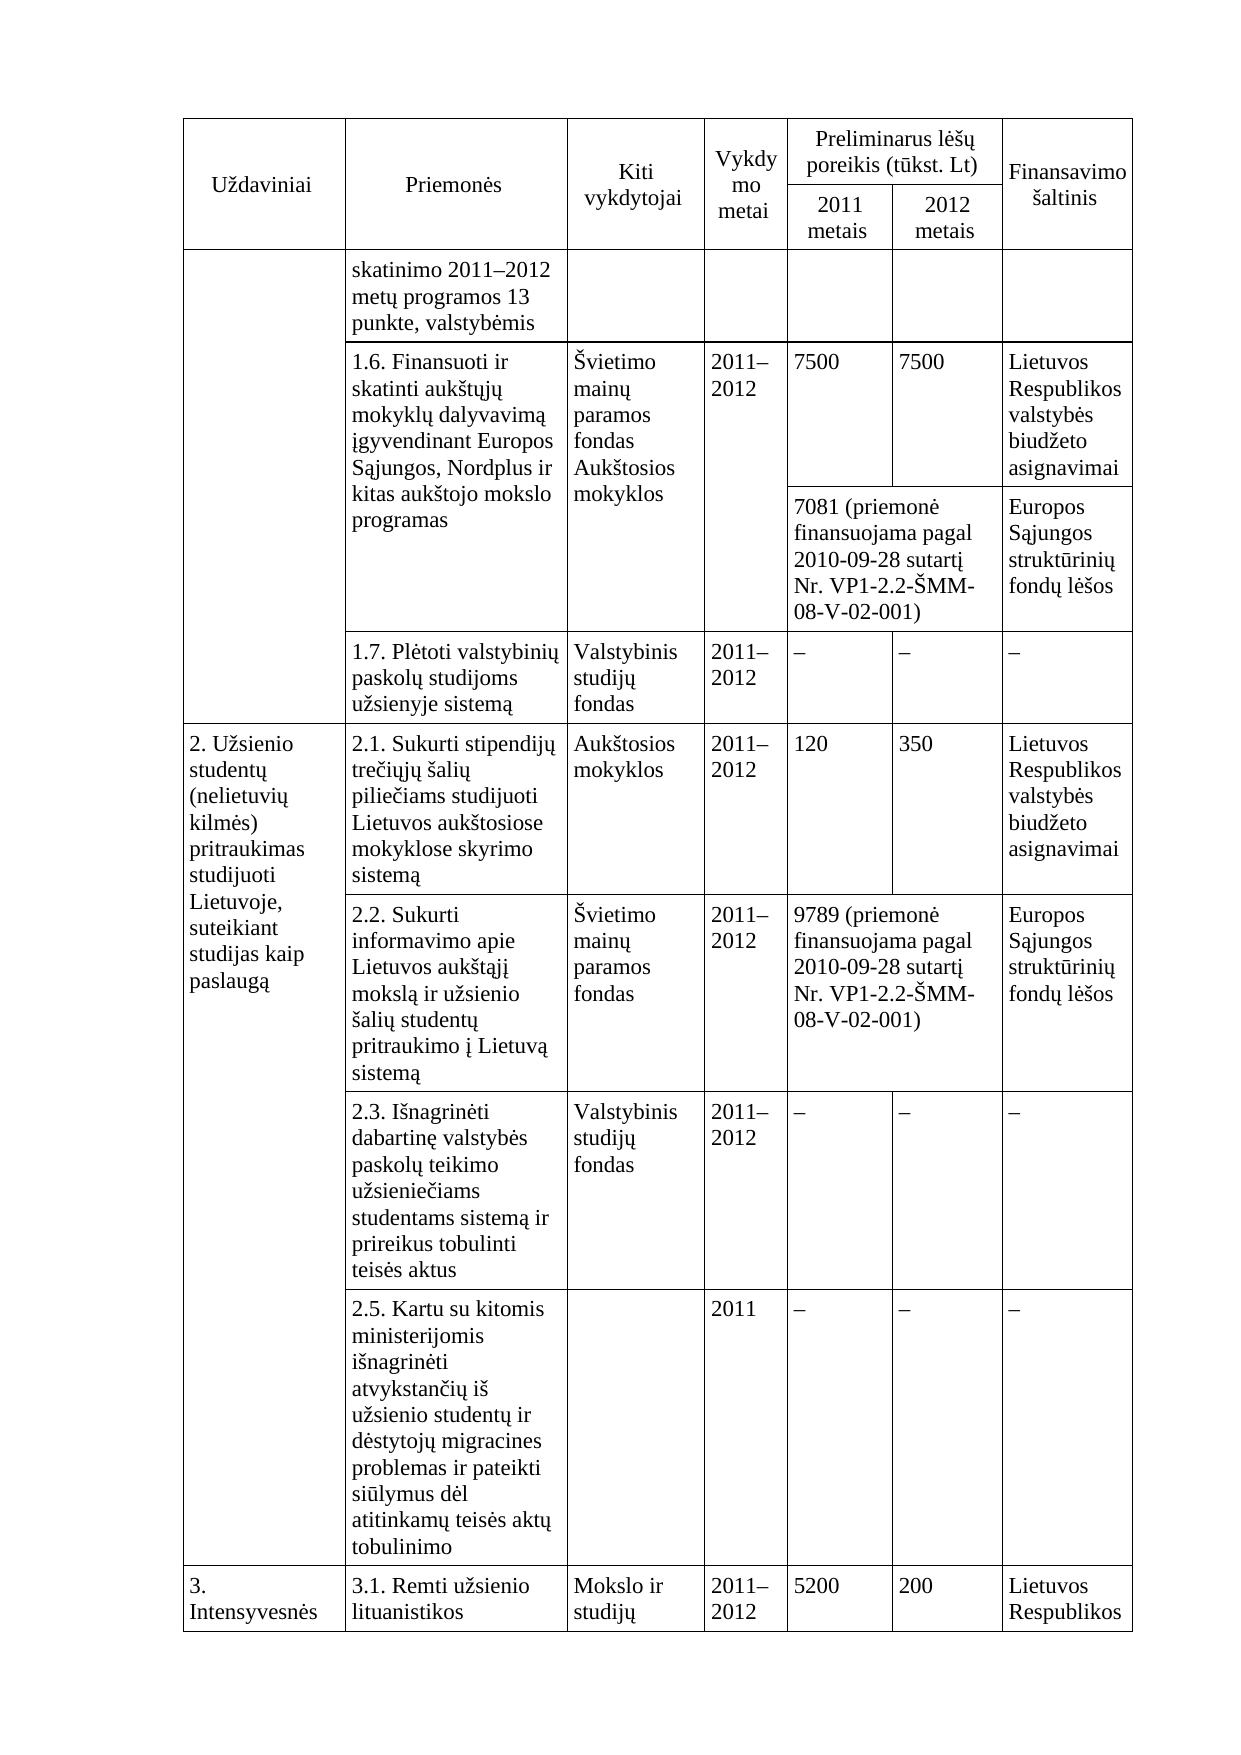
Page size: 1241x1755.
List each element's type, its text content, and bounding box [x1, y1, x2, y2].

table_cell 2011–2012 [705, 724, 787, 894]
table_cell [184, 250, 345, 723]
table_cell 2.2. Sukurti informavimo apie Lietuvos aukštąjį mokslą ir užsienio šalių studentų pritraukimo į Lietuvą sistemą [346, 895, 567, 1091]
table_header Priemonės [346, 119, 567, 249]
table_cell [705, 250, 787, 341]
table_cell 2011–2012 [705, 343, 787, 631]
table_cell Valstybinis studijų fondas [568, 632, 704, 723]
table_cell 7500 [788, 343, 892, 486]
table_cell Švietimo mainų paramos fondas [568, 895, 704, 1091]
table_cell 3.1. Remti užsienio lituanistikos [346, 1566, 567, 1631]
table_cell 2011–2012 [705, 632, 787, 723]
table_header Finansavimo šaltinis [1003, 119, 1132, 249]
table_header Kiti vykdytojai [568, 119, 704, 249]
table_cell Mokslo ir studijų [568, 1566, 704, 1631]
table_cell 350 [893, 724, 1002, 894]
table_cell 2012 metais [893, 185, 1002, 249]
table_cell 5200 [788, 1566, 892, 1631]
table_cell 2011 [705, 1290, 787, 1565]
table_cell – [1003, 1092, 1132, 1288]
table_cell Lietuvos Respublikos valstybės biudžeto asignavimai [1003, 343, 1132, 486]
table_cell 1.6. Finansuoti ir skatinti aukštųjų mokyklų dalyvavimą įgyvendinant Europos Sąjungos, Nordplus ir kitas aukštojo mokslo programas [346, 343, 567, 631]
table_cell Lietuvos Respublikos valstybės biudžeto asignavimai [1003, 724, 1132, 894]
table_cell [568, 1290, 704, 1565]
table_cell 2.3. Išnagrinėti dabartinę valstybės paskolų teikimo užsieniečiams studentams sistemą ir prireikus tobulinti teisės aktus [346, 1092, 567, 1288]
table_cell Europos Sąjungos struktūrinių fondų lėšos [1003, 895, 1132, 1091]
table_cell 2011–2012 [705, 1092, 787, 1288]
table_cell 2.1. Sukurti stipendijų trečiųjų šalių piliečiams studijuoti Lietuvos aukštosiose mokyklose skyrimo sistemą [346, 724, 567, 894]
table_cell – [893, 1092, 1002, 1288]
table_cell Švietimo mainų paramos fondas Aukštosios mokyklos [568, 343, 704, 631]
table_cell – [1003, 632, 1132, 723]
table_cell 7500 [893, 343, 1002, 486]
table_cell 2.5. Kartu su kitomis ministerijomis išnagrinėti atvykstančių iš užsienio studentų ir dėstytojų migracines problemas ir pateikti siūlymus dėl atitinkamų teisės aktų tobulinimo [346, 1290, 567, 1565]
table_cell 200 [893, 1566, 1002, 1631]
table_cell [1003, 250, 1132, 341]
table_cell Aukštosios mokyklos [568, 724, 704, 894]
table_cell – [893, 632, 1002, 723]
table_cell Europos Sąjungos struktūrinių fondų lėšos [1003, 487, 1132, 631]
table_cell – [788, 1092, 892, 1288]
table_cell 2011–2012 [705, 895, 787, 1091]
table_cell 2. Užsienio studentų (nelietuvių kilmės) pritraukimas studijuoti Lietuvoje, suteikiant studijas kaip paslaugą [184, 724, 345, 1565]
table_header Preliminarus lėšų poreikis (tūkst. Lt) [788, 119, 1002, 184]
table_cell 7081 (priemonė finansuojama pagal 2010-09-28 sutartį Nr. VP1-2.2-ŠMM-08-V-02-001) [788, 487, 1002, 631]
table_cell 2011–2012 [705, 1566, 787, 1631]
table_cell [788, 250, 892, 341]
table_cell 9789 (priemonė finansuojama pagal 2010-09-28 sutartį Nr. VP1-2.2-ŠMM-08-V-02-001) [788, 895, 1002, 1091]
table_cell – [893, 1290, 1002, 1565]
table_cell [893, 250, 1002, 341]
table_cell 2011 metais [788, 185, 892, 249]
table_header Uždaviniai [184, 119, 345, 249]
table_cell Valstybinis studijų fondas [568, 1092, 704, 1288]
table_cell – [1003, 1290, 1132, 1565]
table_cell 1.7. Plėtoti valstybinių paskolų studijoms užsienyje sistemą [346, 632, 567, 723]
table_cell 3. Intensyvesnės [184, 1566, 345, 1631]
table_cell – [788, 632, 892, 723]
table_cell Lietuvos Respublikos [1003, 1566, 1132, 1631]
table_cell [568, 250, 704, 341]
table_cell – [788, 1290, 892, 1565]
table_header Vykdymo metai [705, 119, 787, 249]
table_cell 120 [788, 724, 892, 894]
table_cell skatinimo 2011–2012 metų programos 13 punkte, valstybėmis [346, 250, 567, 341]
